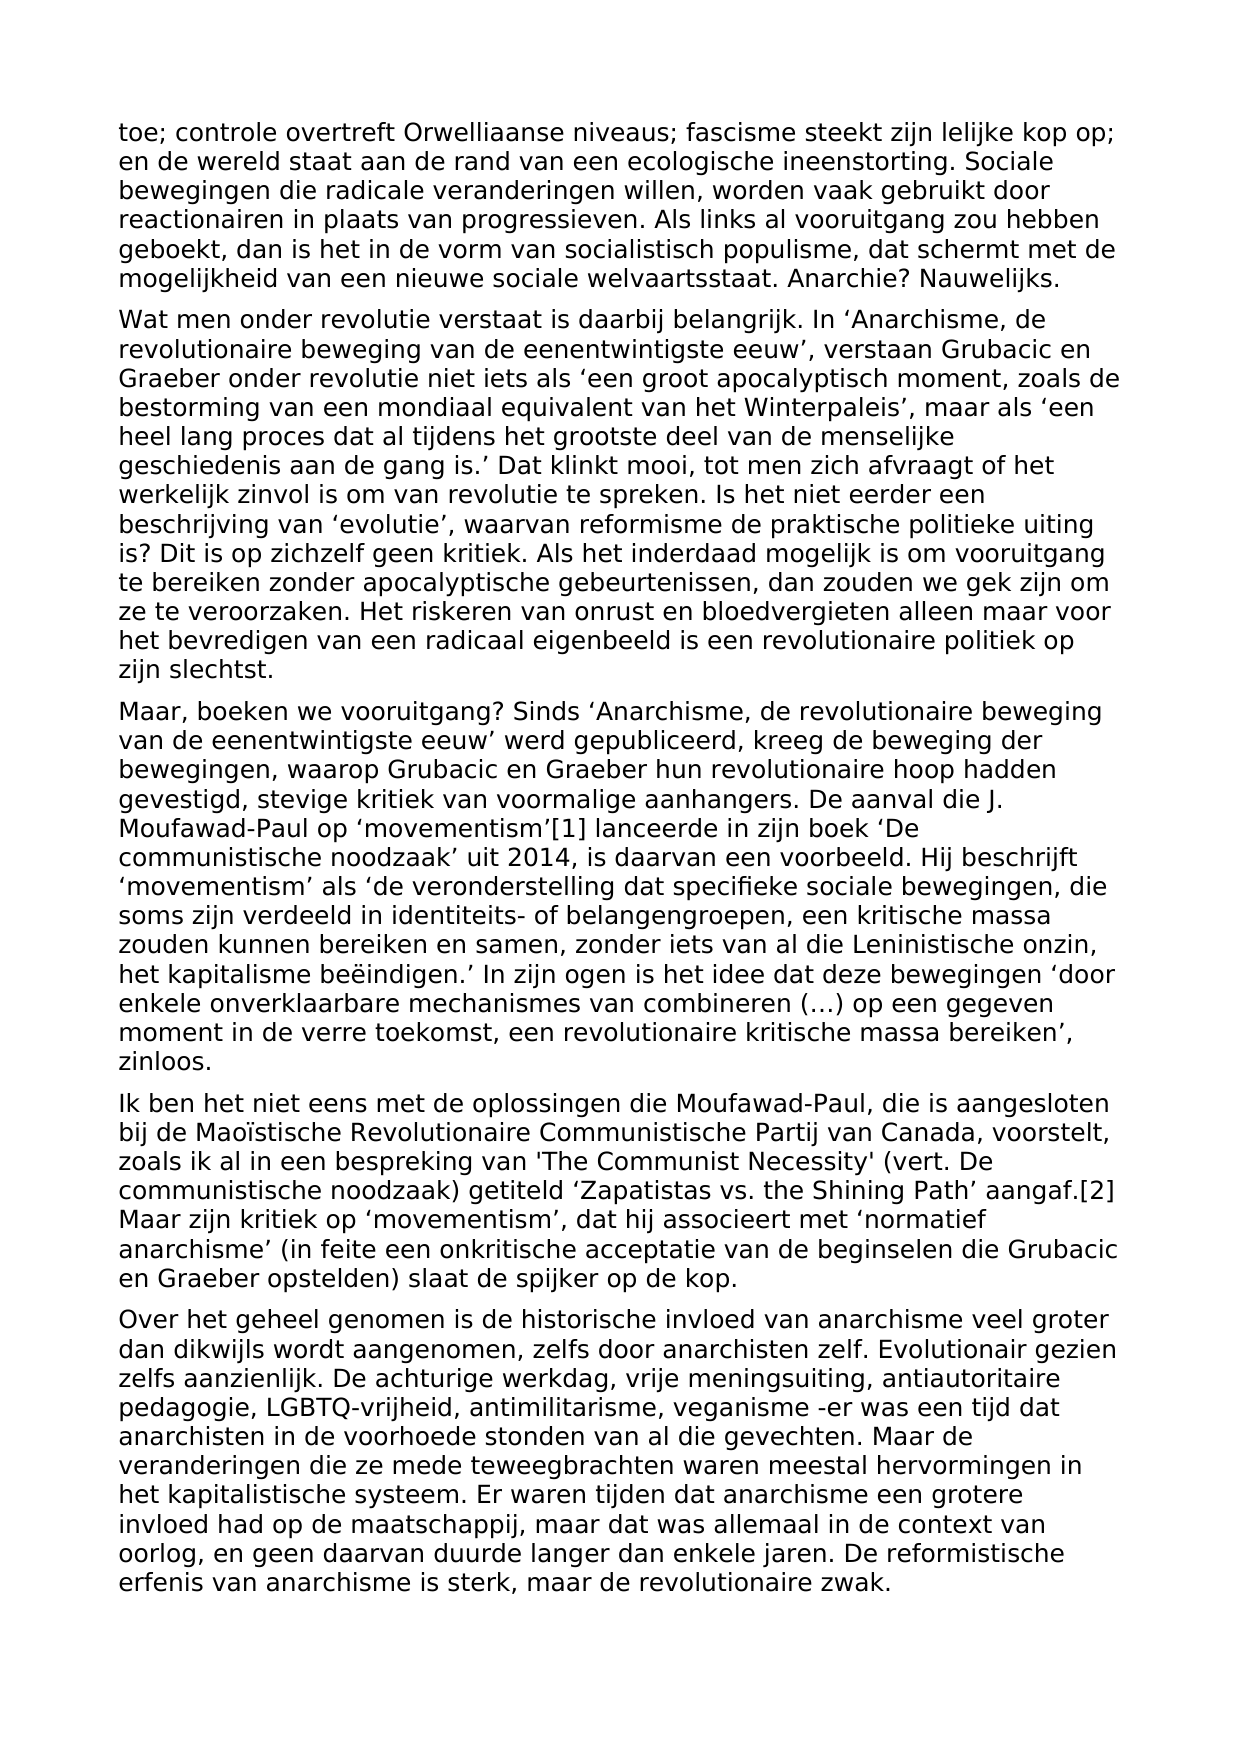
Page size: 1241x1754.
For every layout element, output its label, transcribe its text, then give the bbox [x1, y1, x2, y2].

text Over het geheel genomen is de historische invloed van anarchisme veel groter dan dikwijls wordt aangenomen, zelfs door anarchisten zelf. Evolutionair gezien zelfs aanzienlijk. De achturige werkdag, vrije meningsuiting, antiautoritaire pedagogie, LGBTQ-vrijheid, antimilitarisme, veganisme -er was een tijd dat anarchisten in de voorhoede stonden van al die gevechten. Maar de veranderingen die ze mede teweegbrachten waren meestal hervormingen in het kapitalistische systeem. Er waren tijden dat anarchisme een grotere invloed had op de maatschappij, maar dat was allemaal in de context van oorlog, en geen daarvan duurde langer dan enkele jaren. De reformistische erfenis van anarchisme is sterk, maar de revolutionaire zwak. [118, 1306, 1122, 1597]
text Wat men onder revolutie verstaat is daarbij belangrijk. In ‘Anarchisme, de revolutionaire beweging van de eenentwintigste eeuw’, verstaan Grubacic en Graeber onder revolutie niet iets als ‘een groot apocalyptisch moment, zoals de bestorming van een mondiaal equivalent van het Winterpaleis’, maar als ‘een heel lang proces dat al tijdens het grootste deel van de menselijke geschiedenis aan de gang is.’ Dat klinkt mooi, tot men zich afvraagt of het werkelijk zinvol is om van revolutie te spreken. Is het niet eerder een beschrijving van ‘evolutie’, waarvan reformisme de praktische politieke uiting is? Dit is op zichzelf geen kritiek. Als het inderdaad mogelijk is om vooruitgang te bereiken zonder apocalyptische gebeurtenissen, dan zouden we gek zijn om ze te veroorzaken. Het riskeren van onrust en bloedvergieten alleen maar voor het bevredigen van een radicaal eigenbeeld is een revolutionaire politiek op zijn slechtst. [118, 306, 1122, 685]
text Ik ben het niet eens met de oplossingen die Moufawad-Paul, die is aangesloten bij de Maoïstische Revolutionaire Communistische Partij van Canada, voorstelt, zoals ik al in een bespreking van 'The Communist Necessity' (vert. De communistische noodzaak) getiteld ‘Zapatistas vs. the Shining Path’ aangaf.[2] Maar zijn kritiek op ‘movementism’, dat hij associeert met ‘normatief anarchisme’ (in feite een onkritische acceptatie van de beginselen die Grubacic en Graeber opstelden) slaat de spijker op de kop. [118, 1089, 1122, 1293]
text Maar, boeken we vooruitgang? Sinds ‘Anarchisme, de revolutionaire beweging van de eenentwintigste eeuw’ werd gepubliceerd, kreeg de beweging der bewegingen, waarop Grubacic en Graeber hun revolutionaire hoop hadden gevestigd, stevige kritiek van voormalige aanhangers. De aanval die J. Moufawad-Paul op ‘movementism’[1] lanceerde in zijn boek ‘De communistische noodzaak’ uit 2014, is daarvan een voorbeeld. Hij beschrijft ‘movementism’ als ‘de veronderstelling dat specifieke sociale bewegingen, die soms zijn verdeeld in identiteits- of belangengroepen, een kritische massa zouden kunnen bereiken en samen, zonder iets van al die Leninistische onzin, het kapitalisme beëindigen.’ In zijn ogen is het idee dat deze bewegingen ‘door enkele onverklaarbare mechanismes van combineren (…) op een gegeven moment in de verre toekomst, een revolutionaire kritische massa bereiken’, zinloos. [118, 697, 1122, 1076]
text toe; controle overtreft Orwelliaanse niveaus; fascisme steekt zijn lelijke kop op; en de wereld staat aan de rand van een ecologische ineenstorting. Sociale bewegingen die radicale veranderingen willen, worden vaak gebruikt door reactionairen in plaats van progressieven. Als links al vooruitgang zou hebben geboekt, dan is het in de vorm van socialistisch populisme, dat schermt met de mogelijkheid van een nieuwe sociale welvaartsstaat. Anarchie? Nauwelijks. [118, 118, 1122, 293]
